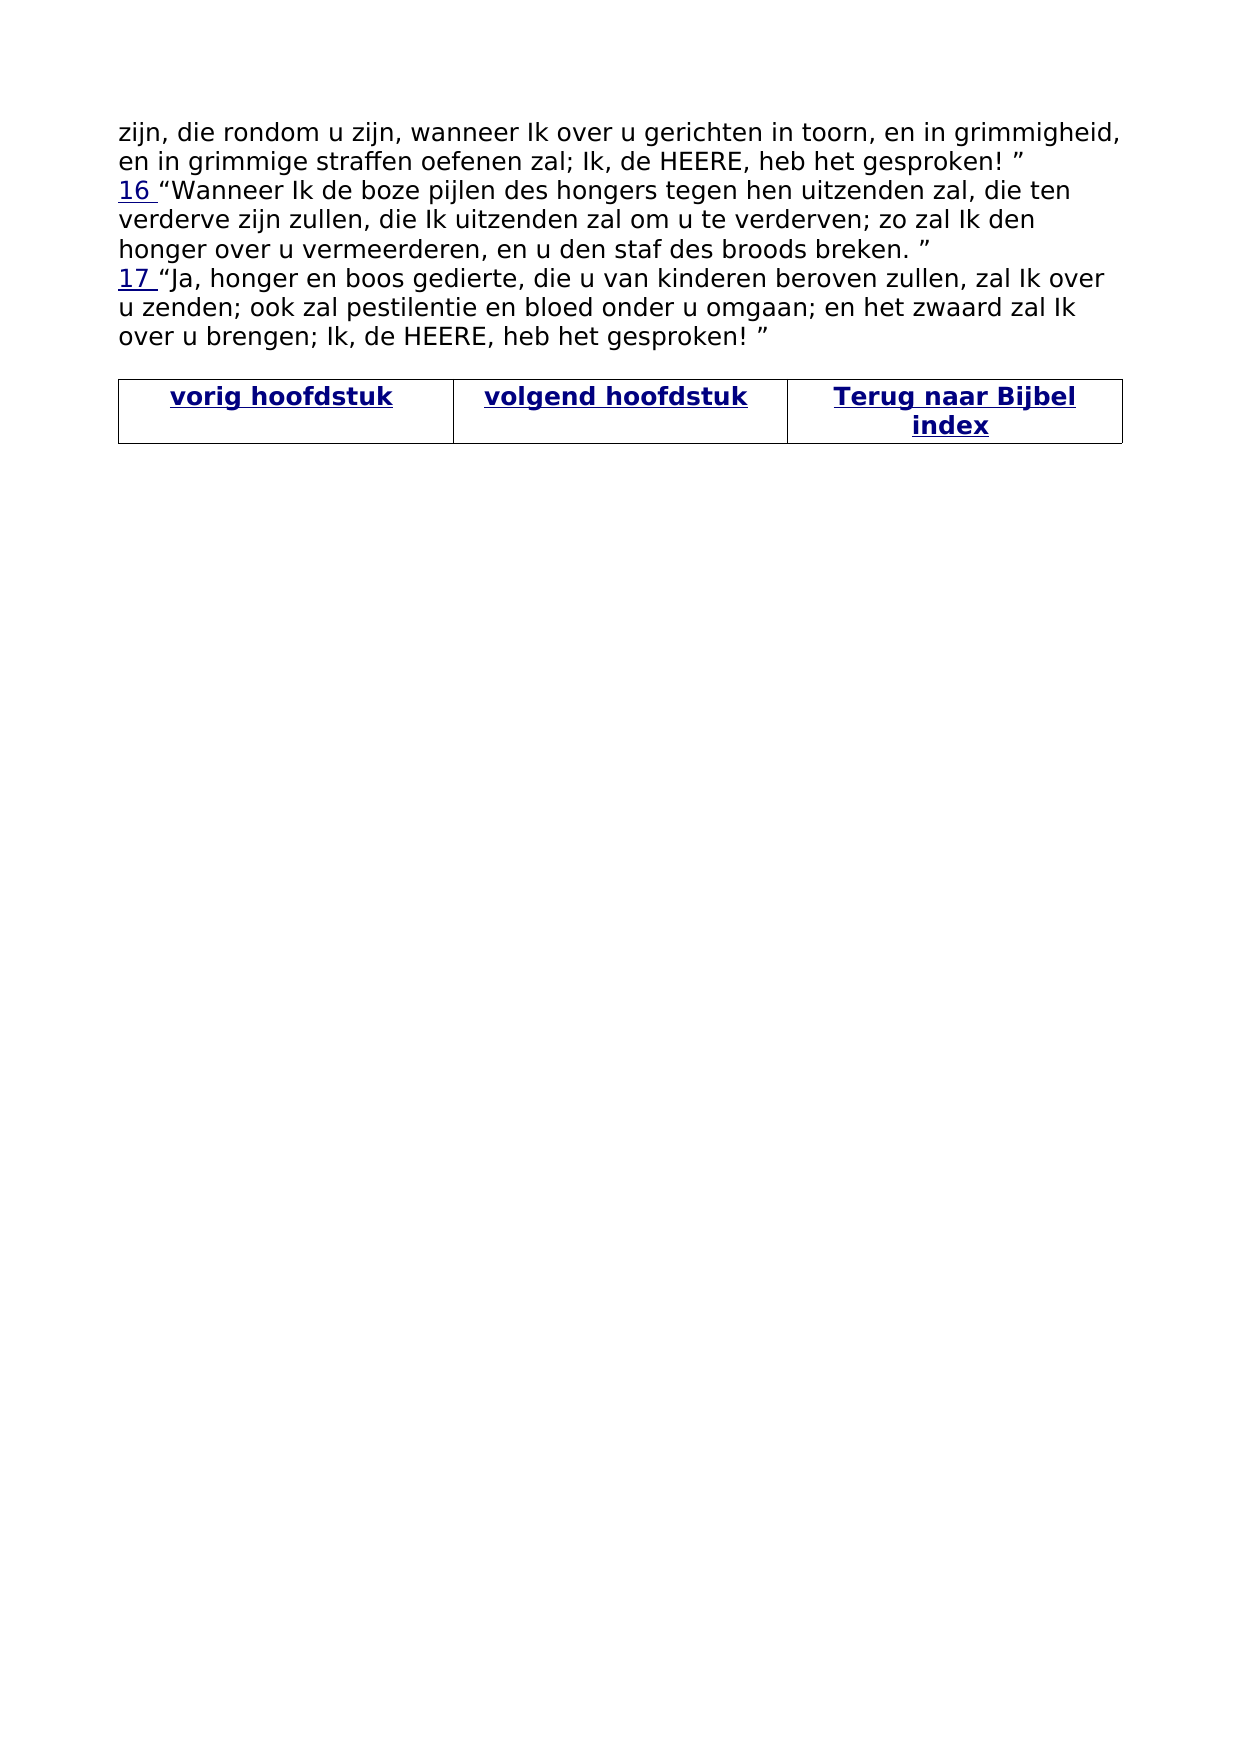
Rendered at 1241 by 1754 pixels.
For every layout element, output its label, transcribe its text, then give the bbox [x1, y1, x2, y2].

text zijn, die rondom u zijn, wanneer Ik over u gerichten in toorn, en in grimmigheid, en in grimmige straffen oefenen zal; Ik, de HEERE, heb het gesproken! ” 16 “Wanneer Ik de boze pijlen des hongers tegen hen uitzenden zal, die ten verderve zijn zullen, die Ik uitzenden zal om u te verderven; zo zal Ik den honger over u vermeerderen, en u den staf des broods breken. ” 17 “Ja, honger en boos gedierte, die u van kinderen beroven zullen, zal Ik over u zenden; ook zal pestilentie en bloed onder u omgaan; en het zwaard zal Ik over u brengen; Ik, de HEERE, heb het gesproken! ” [118, 118, 1122, 351]
table_header Terug naar Bijbel index [788, 380, 1122, 443]
table_header vorig hoofdstuk [119, 380, 453, 443]
table_header volgend hoofdstuk [454, 380, 787, 443]
